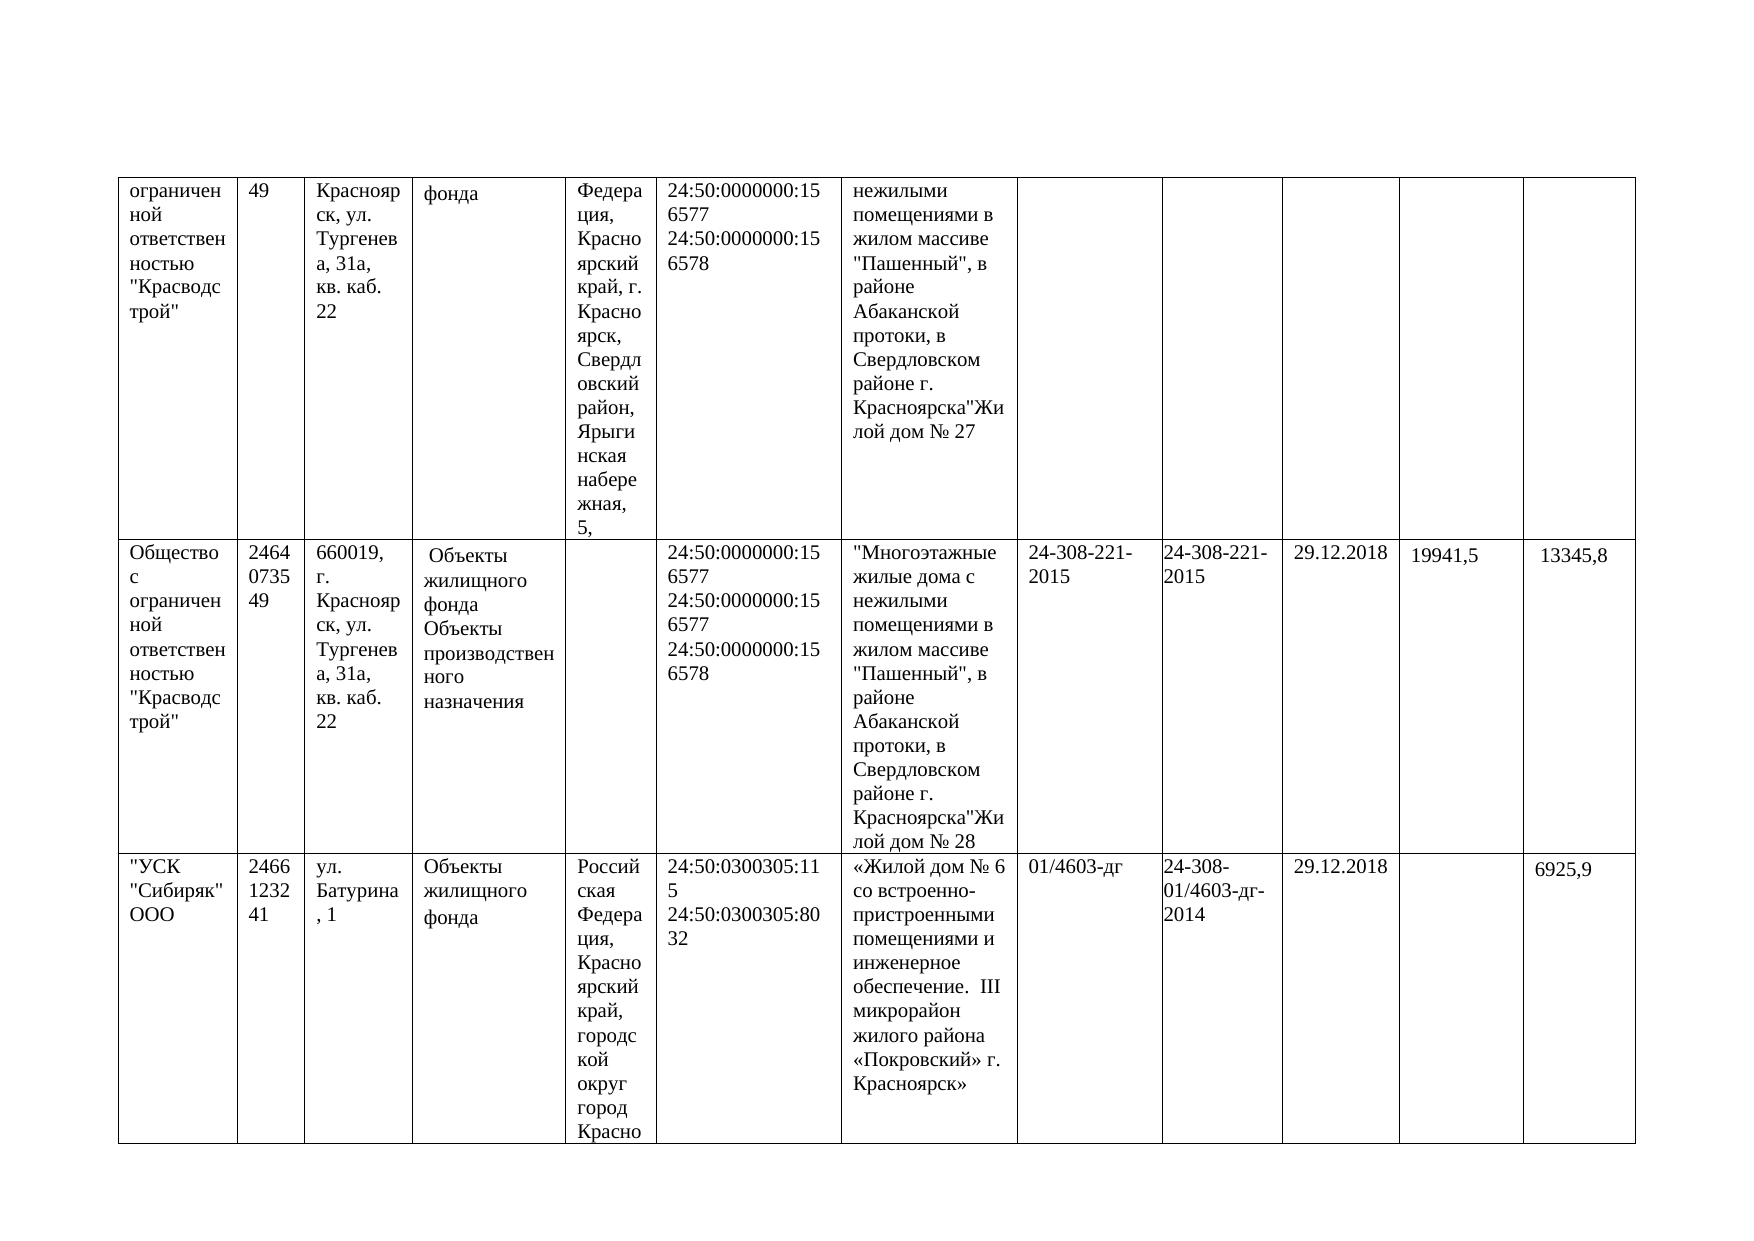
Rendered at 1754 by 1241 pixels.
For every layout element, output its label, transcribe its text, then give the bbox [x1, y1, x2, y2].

table_cell 24:50:0000000:156577 24:50:0000000:156577 24:50:0000000:156578 [657, 540, 841, 853]
table_cell Российская Федерация, Красноярский край, городской округ город Красно [566, 854, 656, 1143]
table_cell Красноярск, ул. Тургенева, 31а, кв. каб. 22 [305, 178, 412, 539]
table_cell 24-308-01/4603-дг-2014 [1163, 854, 1282, 1143]
table_cell [1524, 178, 1635, 539]
table_cell Объекты жилищного фонда Объекты производственного назначения [413, 540, 565, 853]
table_cell 24:50:0300305:115 24:50:0300305:8032 [657, 854, 841, 1143]
table_cell [1283, 178, 1399, 539]
table_cell ограниченной ответственностью "Красводстрой" [119, 178, 237, 539]
table_cell фонда [413, 178, 565, 539]
table_cell "Многоэтажные жилые дома с нежилыми помещениями в жилом массиве "Пашенный", в районе Абаканской протоки, в Свердловском районе г. Красноярска"Жилой дом № 28 [842, 540, 1017, 853]
table_cell [1400, 854, 1523, 1143]
table_cell 49 [238, 178, 304, 539]
table_cell 19941,5 [1400, 540, 1523, 853]
table_cell Объекты жилищного фонда [413, 854, 565, 1143]
table_cell 13345,8 [1524, 540, 1635, 853]
table_cell Общество с ограниченной ответственностью "Красводстрой" [119, 540, 237, 853]
table_cell 660019, г. Красноярск, ул. Тургенева, 31а, кв. каб. 22 [305, 540, 412, 853]
table_cell [1400, 178, 1523, 539]
table_cell 01/4603-дг [1018, 854, 1162, 1143]
table_cell [1018, 178, 1162, 539]
table_cell «Жилой дом № 6 со встроенно-пристроенными помещениями и инженерное обеспечение. III микрорайон жилого района «Покровский» г. Красноярск» [842, 854, 1017, 1143]
table_cell 24:50:0000000:156577 24:50:0000000:156578 [657, 178, 841, 539]
table_cell [566, 540, 656, 853]
table_cell 29.12.2018 [1283, 540, 1399, 853]
table_cell 24-308-221-2015 [1018, 540, 1162, 853]
table_cell [1163, 178, 1282, 539]
table_cell нежилыми помещениями в жилом массиве "Пашенный", в районе Абаканской протоки, в Свердловском районе г. Красноярска"Жилой дом № 27 [842, 178, 1017, 539]
table_cell 2464073549 [238, 540, 304, 853]
table_cell ул. Батурина, 1 [305, 854, 412, 1143]
table_cell "УСК "Сибиряк" ООО [119, 854, 237, 1143]
table_cell 29.12.2018 [1283, 854, 1399, 1143]
table_cell 6925,9 [1524, 854, 1635, 1143]
table_cell 24-308-221-2015 [1163, 540, 1282, 853]
table_cell Федерация, Красноярский край, г. Красноярск, Свердловский район, Ярыгинская набережная, 5, [566, 178, 656, 539]
table_cell 2466123241 [238, 854, 304, 1143]
